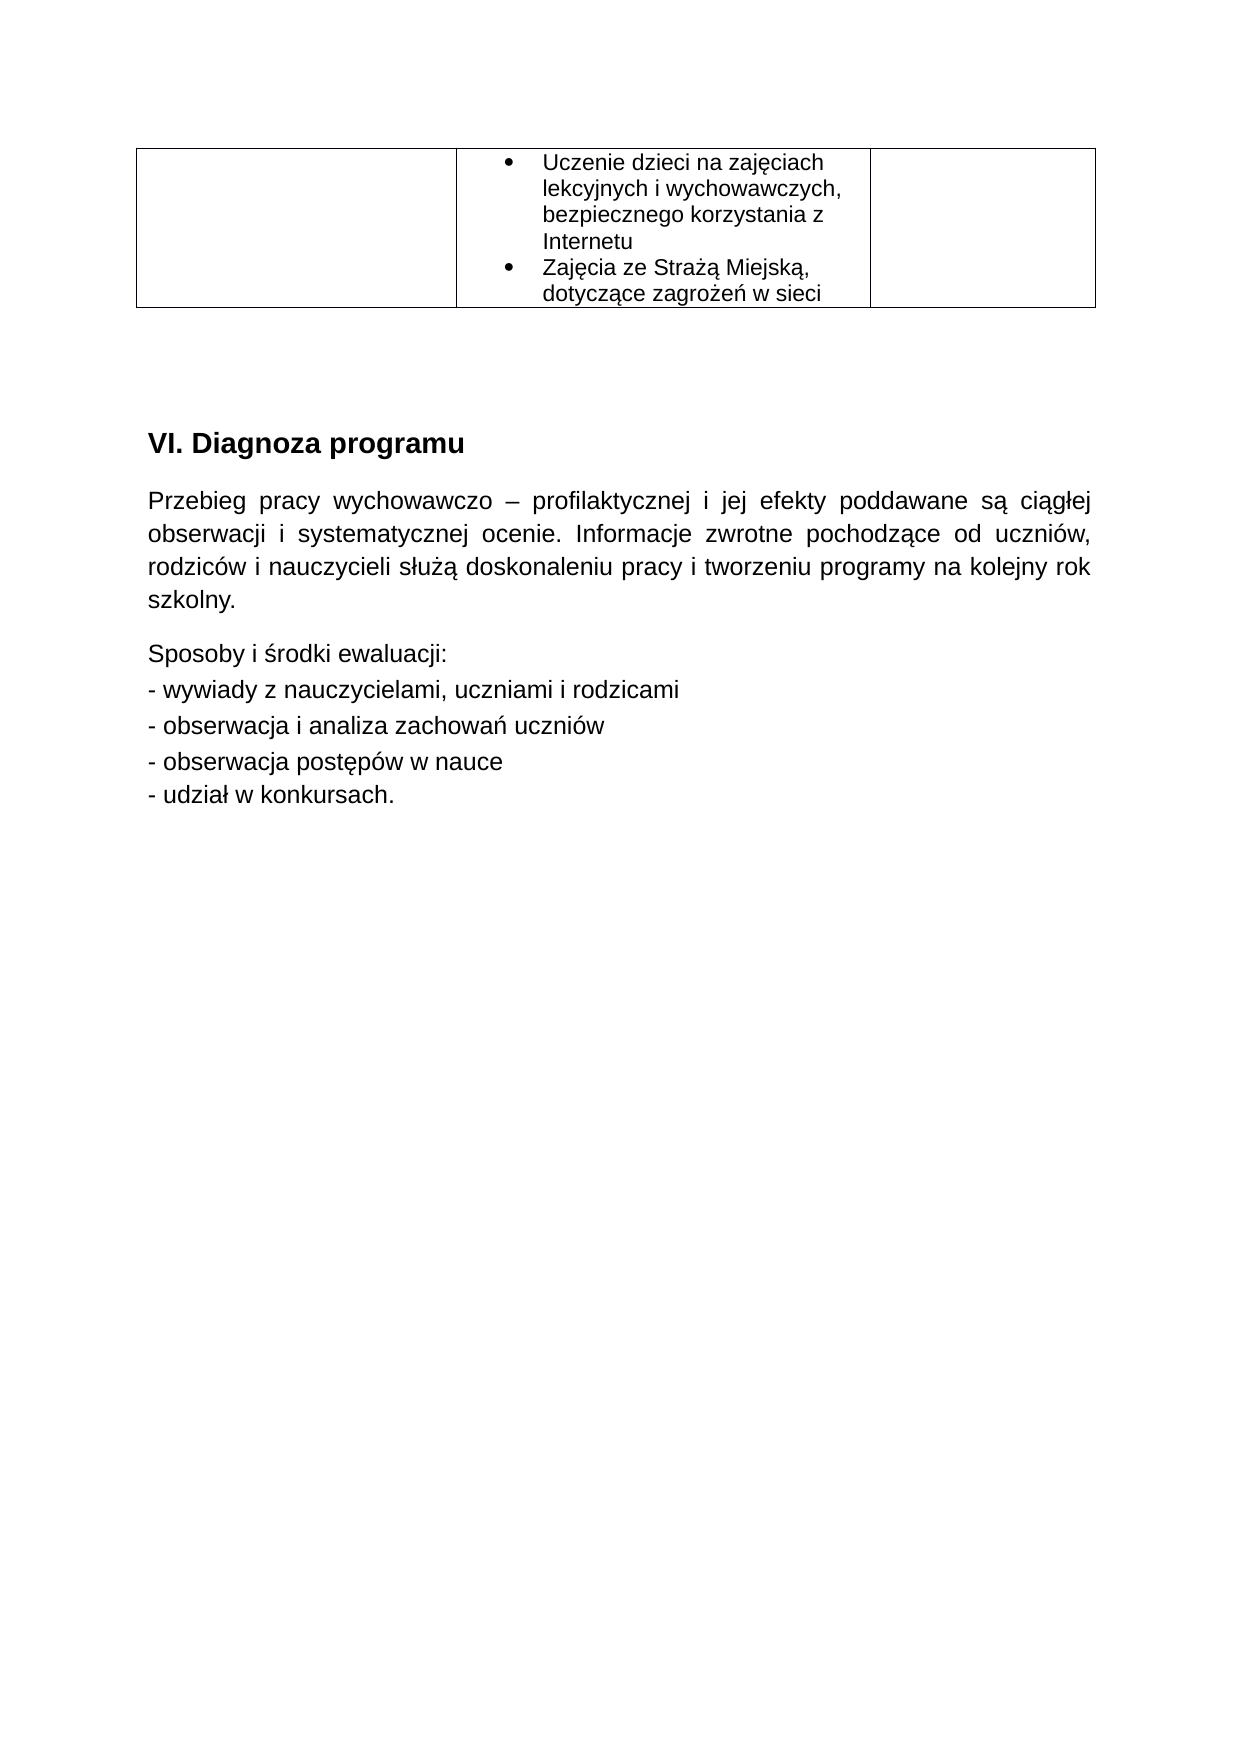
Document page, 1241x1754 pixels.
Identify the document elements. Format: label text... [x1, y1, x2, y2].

table_cell [871, 149, 1095, 307]
text - wywiady z nauczycielami, uczniami i rodzicami [148, 675, 1093, 703]
text - obserwacja postępów w nauce [148, 747, 1093, 775]
table_cell Zapoznawanie dzieci na zajęciach lekcyjnych i wychowawczych z edukacyjnymi zasobami Internetu Wspieranie rozwoju umiejętności cyfrowych uczniów. Uczenie dzieci na zajęciach lekcyjnych i wychowawczych, bezpiecznego korzystania z Internetu Zajęcia ze Strażą Miejską, dotyczące zagrożeń w sieci [457, 149, 870, 307]
text Przebieg pracy wychowawczo – profilaktycznej i jej efekty poddawane są ciągłej obserwacji i systematycznej ocenie. Informacje zwrotne pochodzące od uczniów, rodziców i nauczycieli służą doskonaleniu pracy i tworzeniu programy na kolejny rok szkolny. [148, 486, 1093, 614]
table_cell [137, 149, 456, 307]
text VI. Diagnoza programu [148, 427, 1093, 460]
text - udział w konkursach. [148, 780, 1093, 808]
text - obserwacja i analiza zachowań uczniów [148, 711, 1093, 739]
text Sposoby i środki ewaluacji: [148, 639, 1093, 668]
